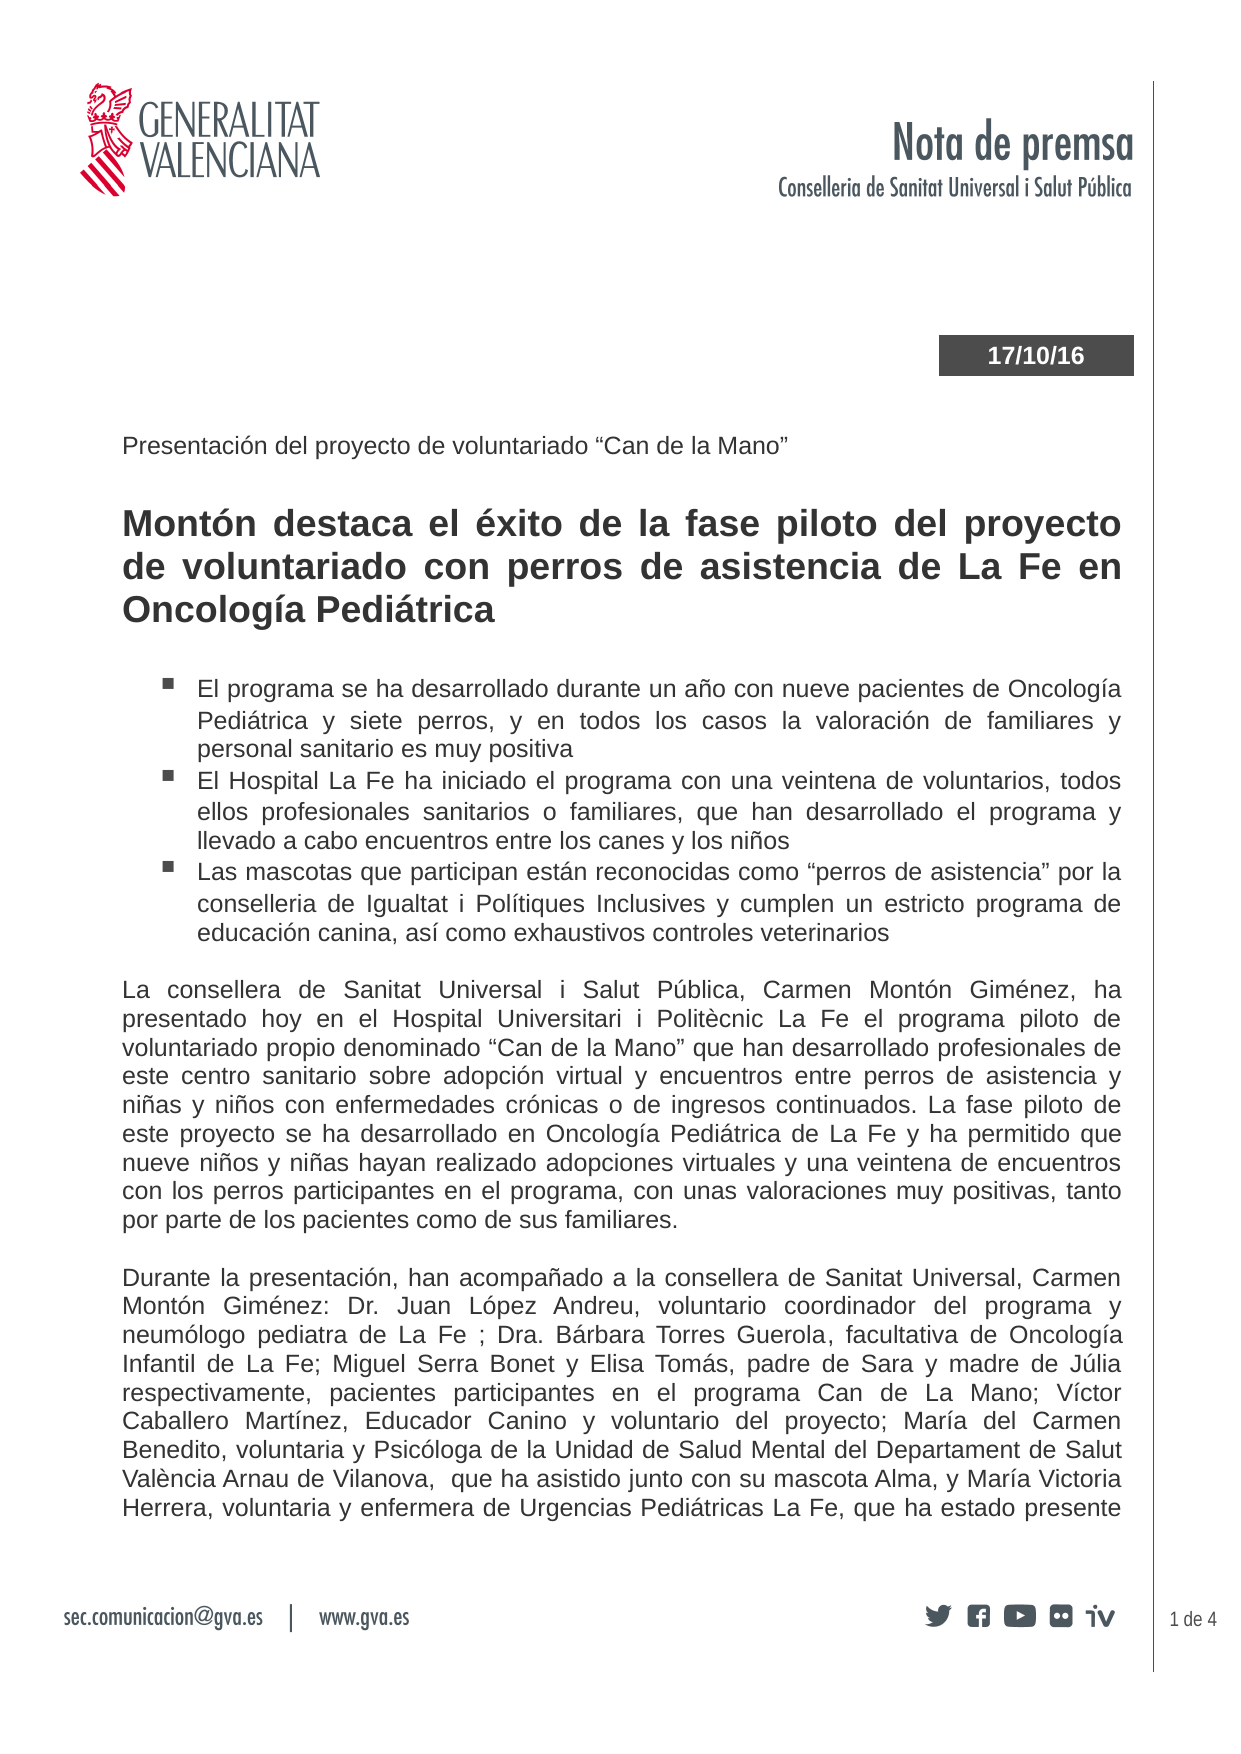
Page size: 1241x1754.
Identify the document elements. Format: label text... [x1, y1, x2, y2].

list El Hospital La Fe ha iniciado el programa con una veintena de voluntarios, todos ellos profesionales sanitarios o familiares, que han desarrollado el programa y llevado a cabo encuentros entre los canes y los niños [159, 763, 1123, 855]
picture [0, 0, 1241, 278]
table_header [122, 335, 939, 375]
list El programa se ha desarrollado durante un año con nueve pacientes de Oncología Pediátrica y siete perros, y en todos los casos la valoración de familiares y personal sanitario es muy positiva [159, 672, 1123, 763]
text Durante la presentación, han acompañado a la consellera de Sanitat Universal, Carmen Montón Giménez: Dr. Juan López Andreu, voluntario coordinador del programa y neumólogo pediatra de La Fe ; Dra. Bárbara Torres Guerola, facultativa de Oncología Infantil de La Fe; Miguel Serra Bonet y Elisa Tomás, padre de Sara y madre de Júlia respectivamente, pacientes participantes en el programa Can de La Mano; Víctor Caballero Martínez, Educador Canino y voluntario del proyecto; María del Carmen Benedito, voluntaria y Psicóloga de la Unidad de Salud Mental del Departament de Salut València Arnau de Vilanova, que ha asistido junto con su mascota Alma, y María Victoria Herrera, voluntaria y enfermera de Urgencias Pediátricas La Fe, que ha estado presente [122, 1263, 1123, 1521]
table_header 17/10/16 [940, 336, 1133, 375]
text La consellera de Sanitat Universal i Salut Pública, Carmen Montón Giménez, ha presentado hoy en el Hospital Universitari i Politècnic La Fe el programa piloto de voluntariado propio denominado “Can de la Mano” que han desarrollado profesionales de este centro sanitario sobre adopción virtual y encuentros entre perros de asistencia y niñas y niños con enfermedades crónicas o de ingresos continuados. La fase piloto de este proyecto se ha desarrollado en Oncología Pediátrica de La Fe y ha permitido que nueve niños y niñas hayan realizado adopciones virtuales y una veintena de encuentros con los perros participantes en el programa, con unas valoraciones muy positivas, tanto por parte de los pacientes como de sus familiares. [122, 975, 1123, 1234]
text Montón destaca el éxito de la fase piloto del proyecto de voluntariado con perros de asistencia de La Fe en Oncología Pediátrica [122, 501, 1123, 630]
text Presentación del proyecto de voluntariado “Can de la Mano” [122, 431, 1123, 488]
picture [0, 1582, 1241, 1754]
list Las mascotas que participan están reconocidas como “perros de asistencia” por la conselleria de Igualtat i Polítiques Inclusives y cumplen un estricto programa de educación canina, así como exhaustivos controles veterinarios [159, 855, 1123, 946]
